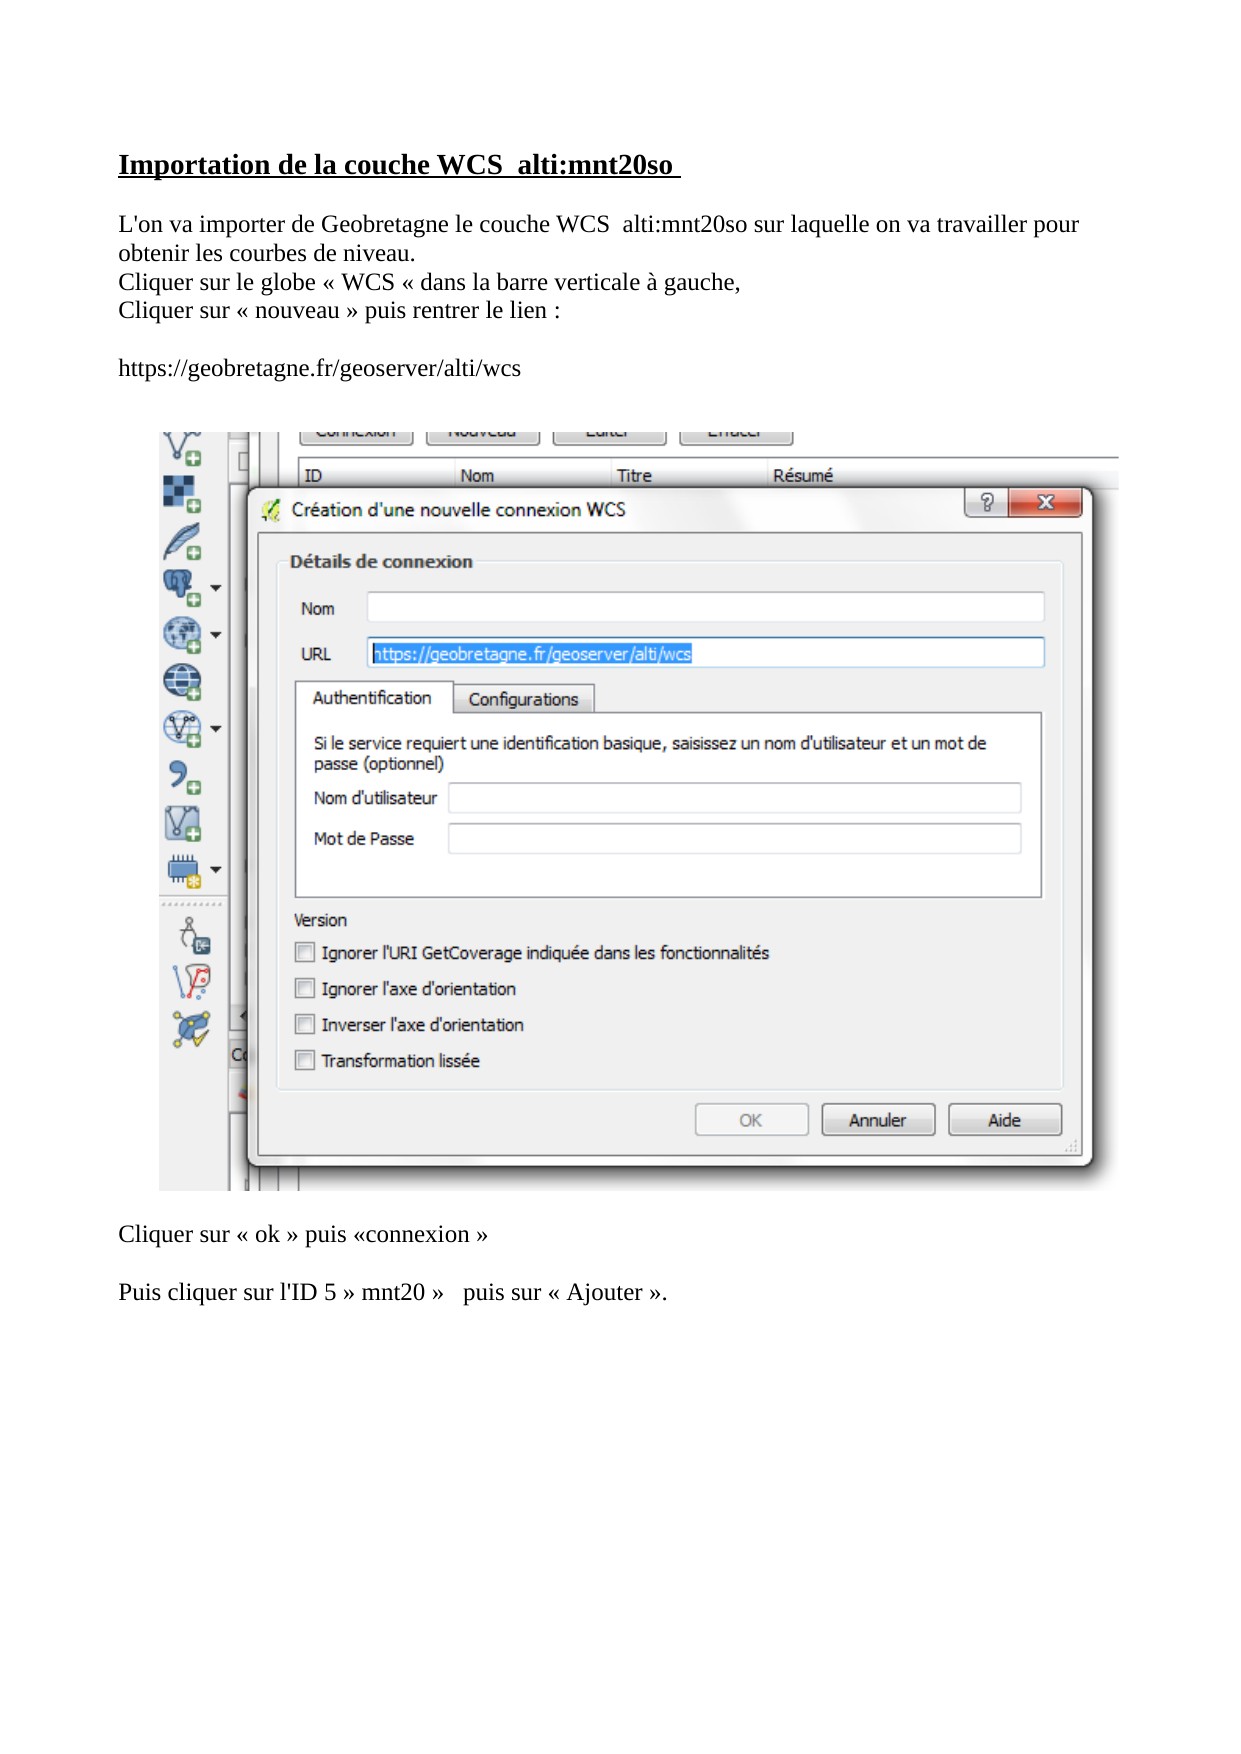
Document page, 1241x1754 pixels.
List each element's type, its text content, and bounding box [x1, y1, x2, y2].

text Cliquer sur le globe « WCS « dans la barre verticale à gauche, [118, 267, 1122, 295]
text Cliquer sur « ok » puis «connexion » [118, 1219, 1122, 1248]
text https://geobretagne.fr/geoserver/alti/wcs [118, 353, 1122, 382]
text Importation de la couche WCS alti:mnt20so [118, 147, 1122, 180]
text Cliquer sur « nouveau » puis rentrer le lien : [118, 295, 1122, 324]
text Puis cliquer sur l'ID 5 » mnt20 » puis sur « Ajouter ». [118, 1277, 1122, 1305]
text L'on va importer de Geobretagne le couche WCS alti:mnt20so sur laquelle on va travailler pour obtenir les courbes de niveau. [118, 209, 1122, 267]
picture [159, 432, 1119, 1191]
